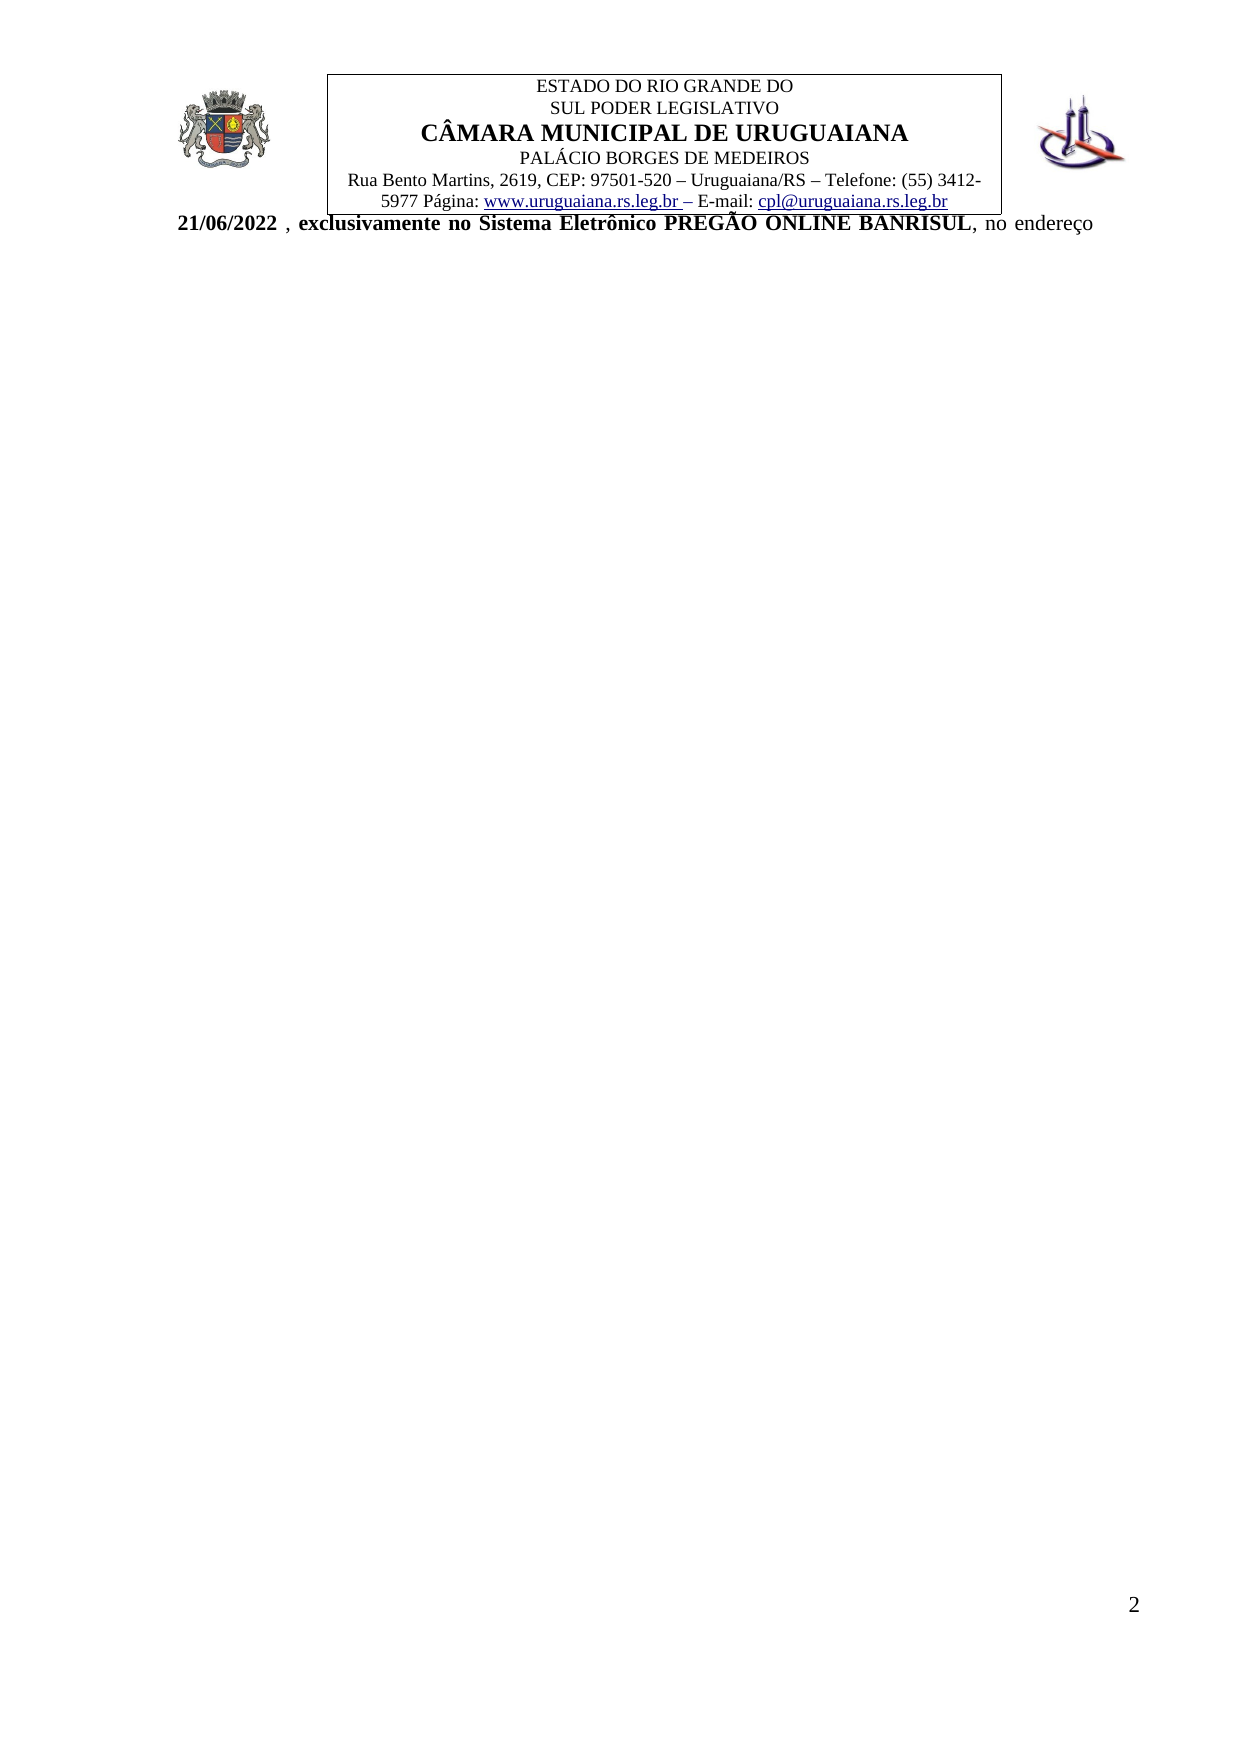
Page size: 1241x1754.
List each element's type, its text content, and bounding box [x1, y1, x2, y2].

list 21/06/2022 , exclusivamente no Sistema Eletrônico PREGÃO ONLINE BANRISUL, no endereço [177, 210, 1152, 236]
picture [1033, 89, 1130, 173]
picture [177, 88, 272, 169]
